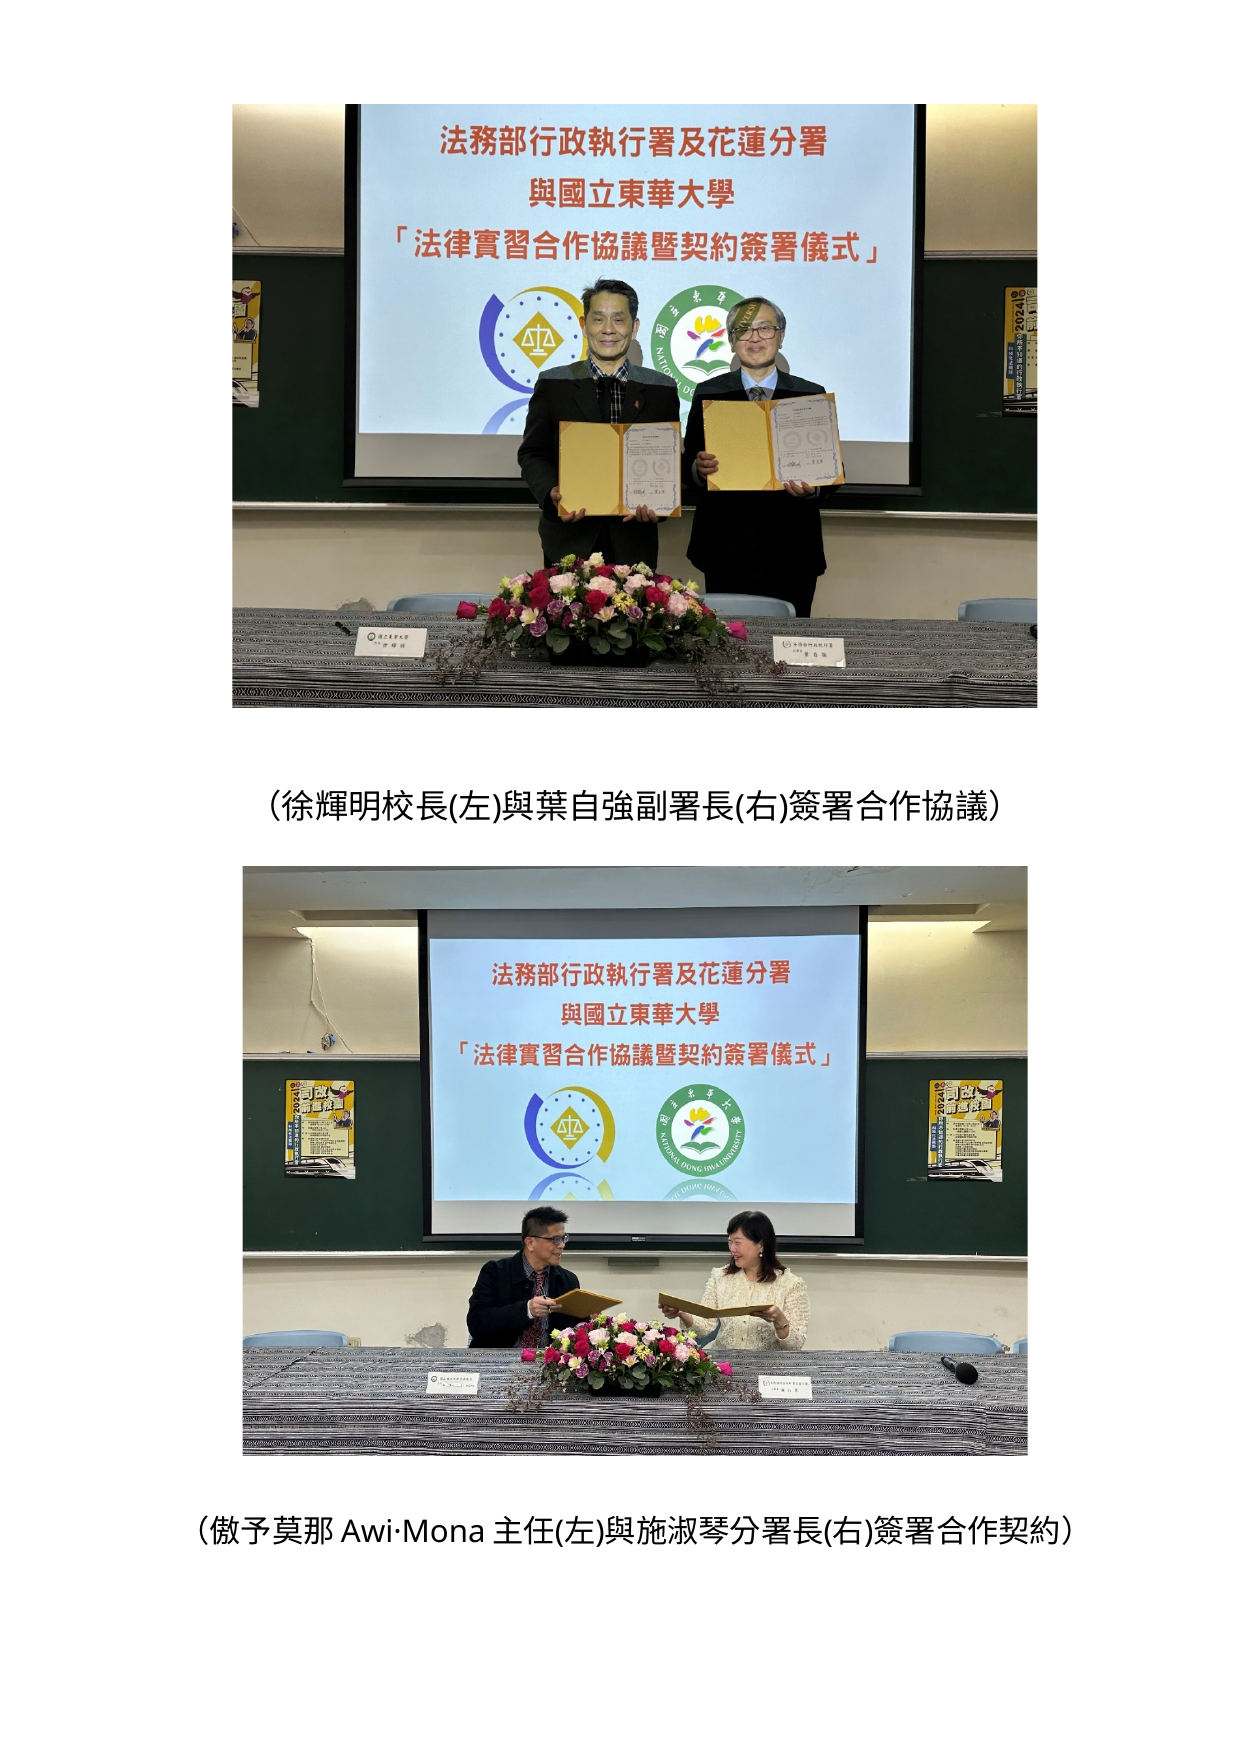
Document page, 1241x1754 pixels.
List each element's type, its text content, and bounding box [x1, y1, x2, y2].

text （傲予莫那Awi·Mona主任(左)與施淑琴分署長(右)簽署合作契約） [162, 1492, 1107, 1567]
text （徐輝明校長(左)與葉自強副署長(右)簽署合作協議） [162, 767, 1107, 842]
picture [232, 104, 1038, 708]
picture [242, 866, 1028, 1456]
